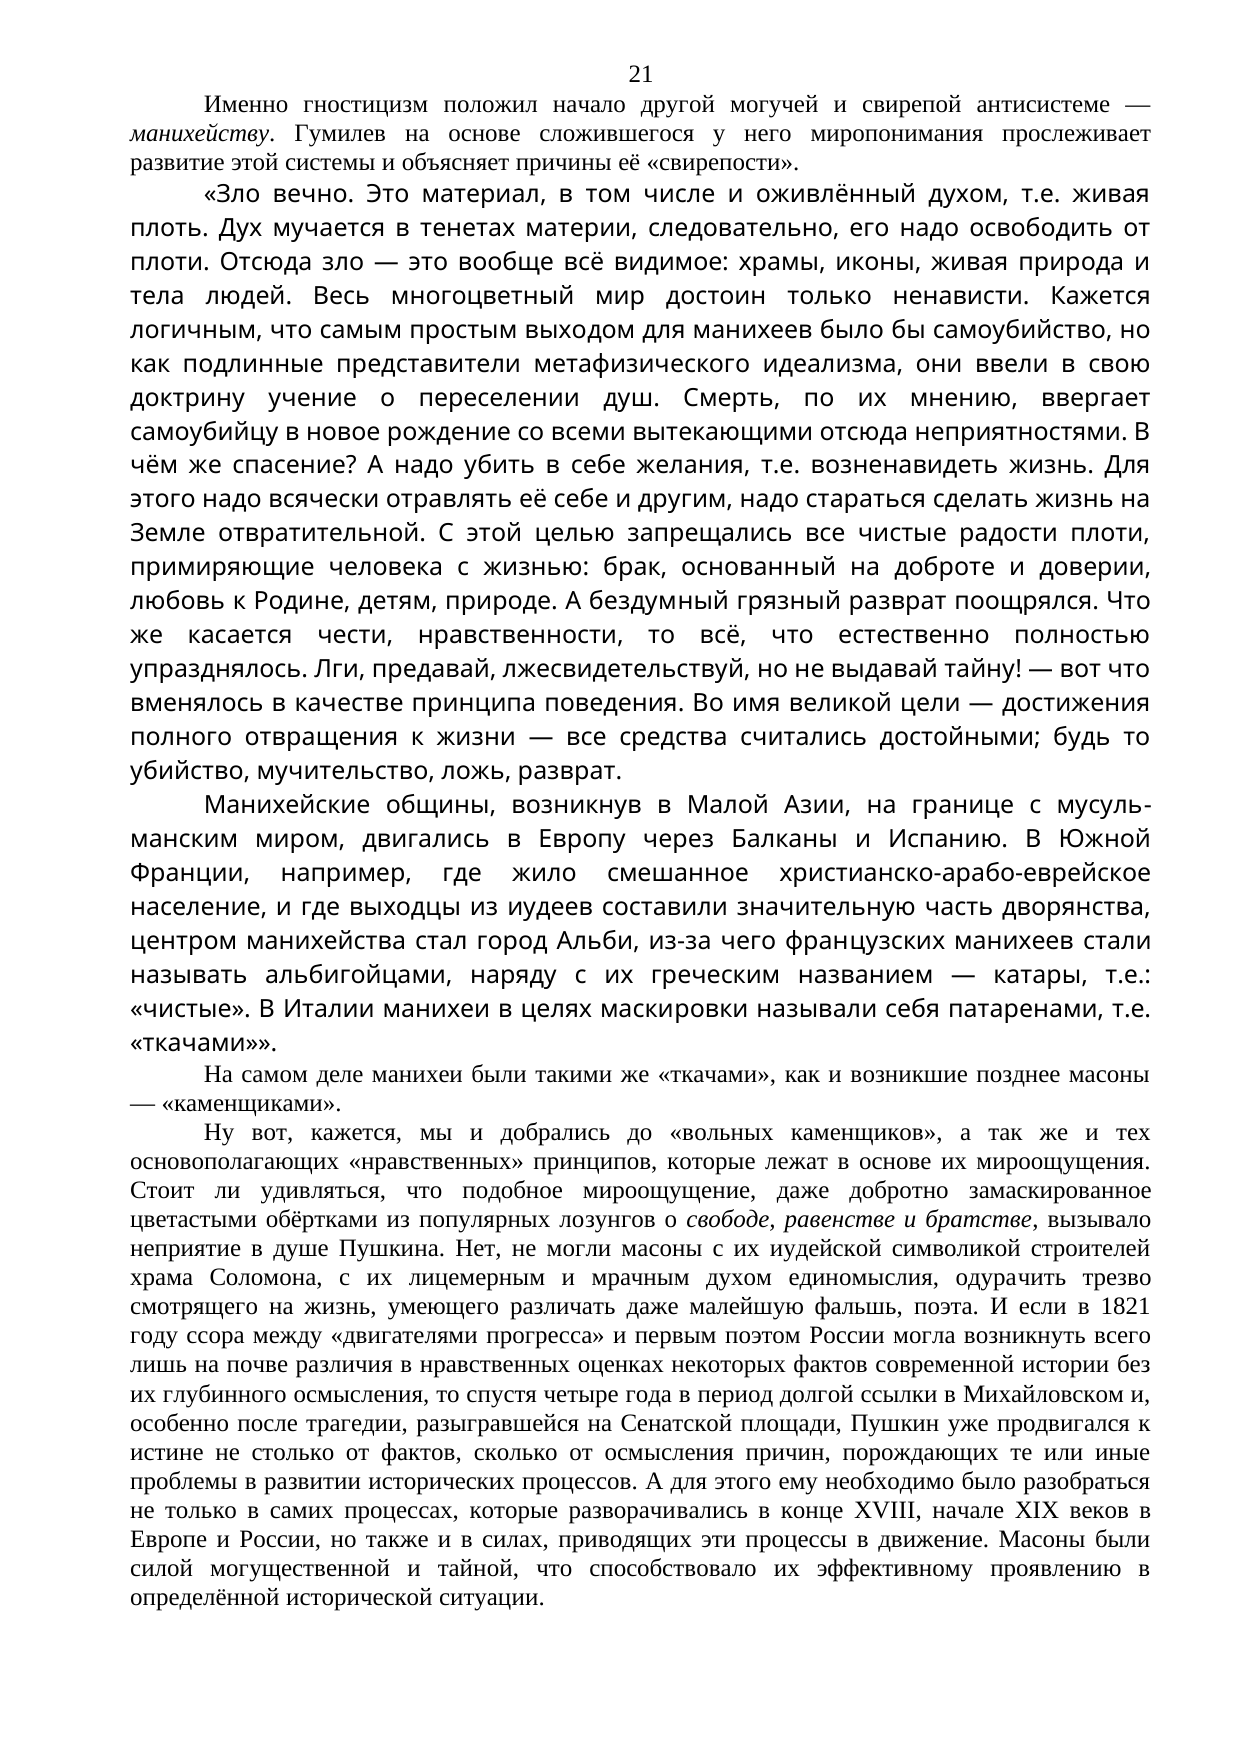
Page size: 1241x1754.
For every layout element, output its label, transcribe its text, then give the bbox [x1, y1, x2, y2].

text Именно гностицизм положил начало другой могучей и свирепой антисистеме — манихейству. Гумилев на основе сложившегося у него миропонимания прослеживает развитие этой системы и объясняет причины её «свирепости». [130, 89, 1152, 176]
text «Зло вечно. Это материал, в том числе и оживлённый духом, т.е. живая плоть. Дух мучается в тенетах материи, следовательно, его надо освободить от плоти. Отсюда зло — это вообще всё видимое: храмы, иконы, живая природа и тела людей. Весь многоцветный мир достоин только ненависти. Кажется логичным, что самым простым выхо­дом для манихеев было бы самоубийство, но как подлинные представи­тели метафизического идеализма, они ввели в свою доктрину учение о переселении душ. Смерть, по их мнению, ввергает самоубийцу в новое рождение со всеми вытекающими отсюда неприятностями. В чём же спа­сение? А надо убить в себе желания, т.е. возненавидеть жизнь. Для этого надо всячески отравлять её себе и другим, надо стараться сделать жизнь на Земле отвратительной. С этой целью запрещались все чистые радости плоти, примиряющие человека с жизнью: брак, основанн­ый на доброте и доверии, любовь к Родине, детям, природе. А бездум­ный грязный разврат поощрялся. Что же касается чести, нравственности, то всё, что естественно полностью упразднялось. Лги, предавай, лжесвидетельствуй, но не выдавай тайну! — вот что вменялось в качестве принципа поведения. Во имя великой цели — достижения полного отвра­щения к жизни — все средства считались достойными; будь то убийство, мучительство, ложь, разврат. [130, 176, 1152, 787]
text Манихейские общины, возникнув в Малой Азии, на границе с мусуль­манским миром, двигались в Европу через Балканы и Испанию. В Южной Франции, например, где жило смешанное христианско-арабо-еврейское население, и где выходцы из иудеев составили значительную часть дворянства, центром манихейства стал город Альби, из-за чего фран­цузских манихеев стали называть альбигойцами, наряду с их греческим названием — катары, т.е.: «чистые». В Италии манихеи в целях маски­ровки называли себя патаренами, т.е. «ткачами»». [130, 787, 1152, 1059]
text Ну вот, кажется, мы и добрались до «вольных каменщиков», а так же и тех основополагающих «нравственных» принципов, которые лежат в основе их мироощущения. Стоит ли удивляться, что подобное мироощущение, да­же добротно замаскированное цветастыми обёртками из популярных ло­зунгов о свободе, равенстве и братстве, вызывало неприятие в душе Пушкина. Нет, не могли масоны с их иудейской символикой строителей храма Соломона, с их лицемерным и мрачным духом единомыслия, одура­чить трезво смотрящего на жизнь, умеющего различать даже малейшую фальшь, поэта. И если в 1821 году ссора между «двигателями прогрес­са» и первым поэтом России могла возникнуть всего лишь на почве различия в нравственных оценках некоторых фактов современной истории без их глубинного осмысления, то спустя четыре года в период долгой ссылки в Михайловском и, особен­но после трагедии, разыгравшейся на Сенатской площади, Пушкин уже продвигался к истине не столько от фактов, сколько от осмысления причин, порождающих те или иные проблемы в развитии исторических процессов. А для этого ему необходимо было разобраться не только в самих процессах, которые разворачи­вались в конце XVIII, начале XIX веков в Европе и России, но также и в силах, приводящих эти процессы в движение. Масоны были силой могущественной и тайной, что способствовало их эффективному проявлению в определён­ной исторической ситуации. [130, 1117, 1152, 1611]
text На самом деле манихеи были такими же «ткачами», как и возникшие позднее масоны — «каменщиками». [130, 1059, 1152, 1117]
